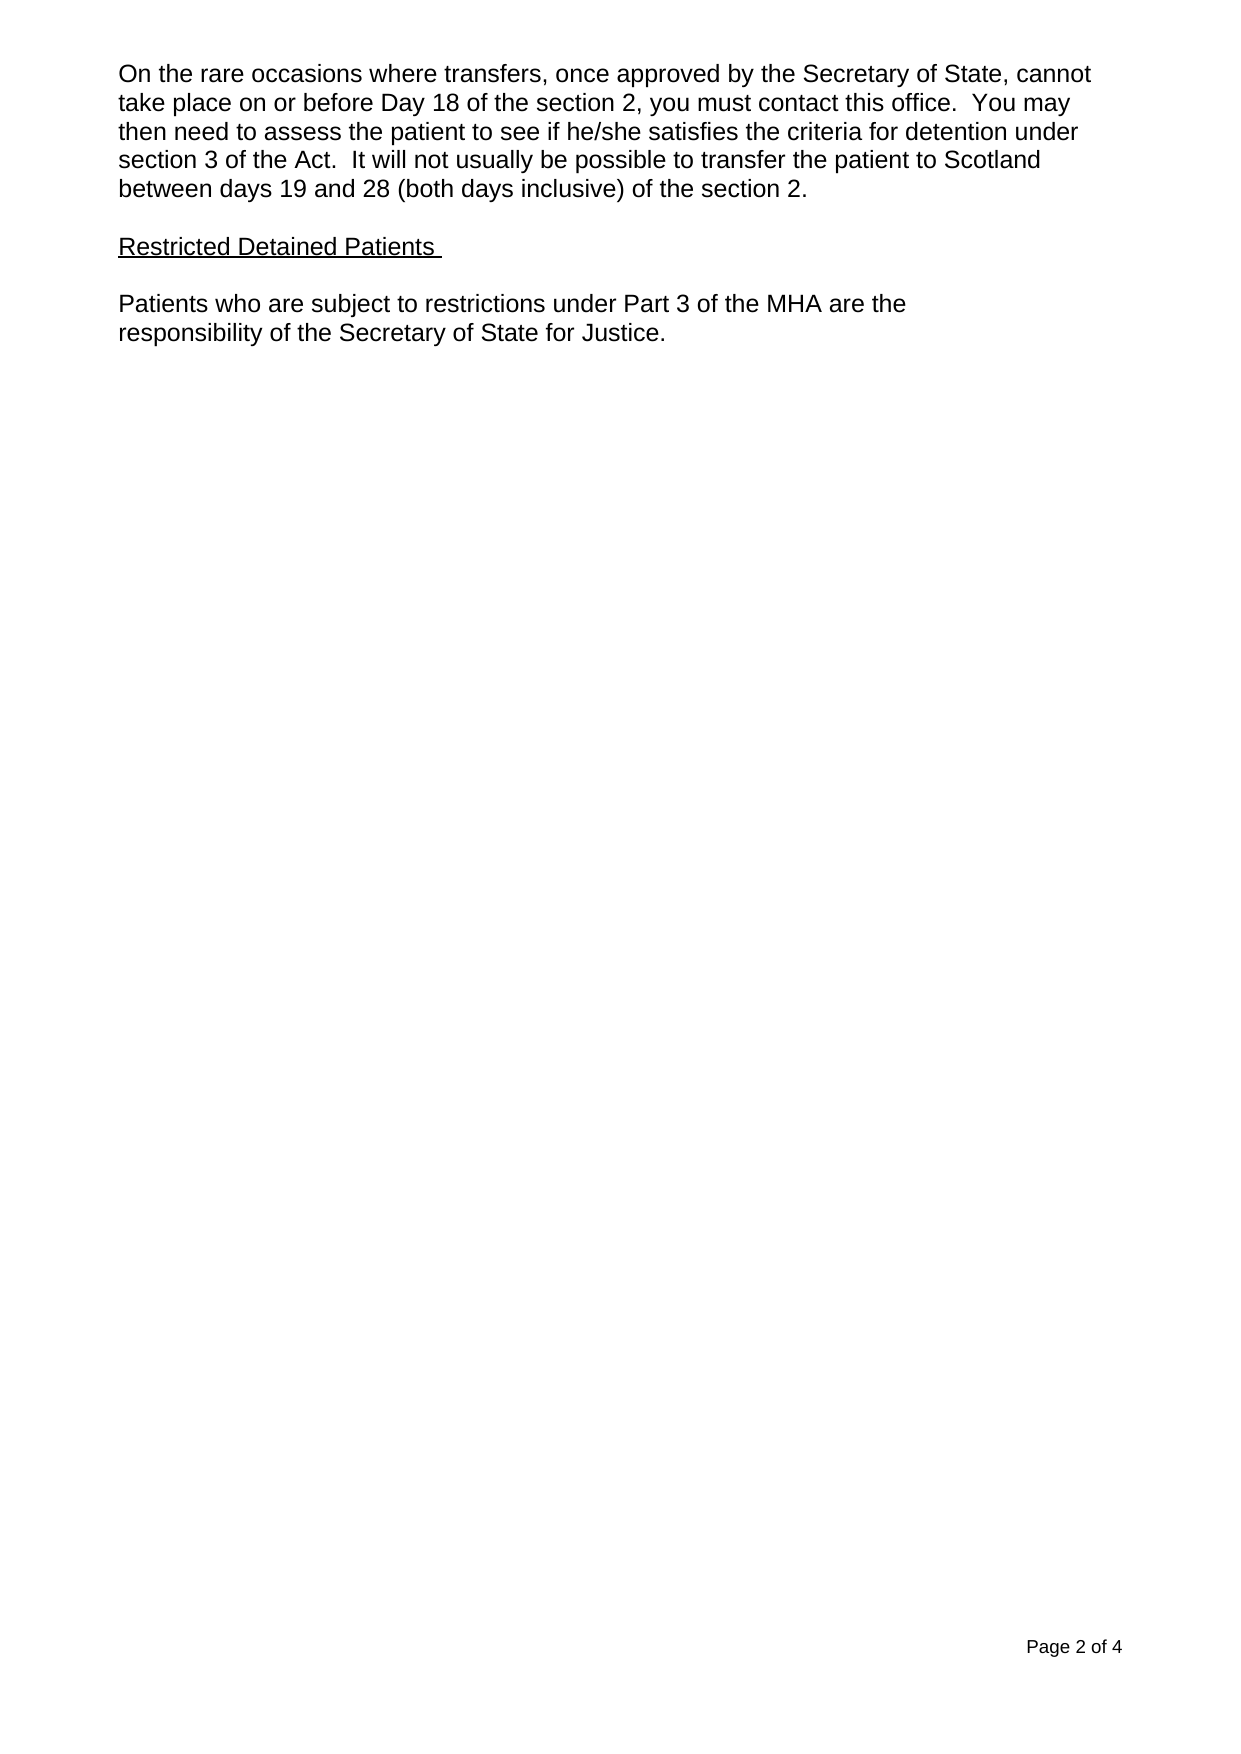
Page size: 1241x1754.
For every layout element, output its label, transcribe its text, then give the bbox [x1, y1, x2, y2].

text Restricted Detained Patients [118, 232, 1122, 260]
text Patients who are subject to restrictions under Part 3 of the MHA are the responsibility of the Secretary of State for Justice. [118, 289, 1033, 347]
text On the rare occasions where transfers, once approved by the Secretary of State, cannot take place on or before Day 18 of the section 2, you must contact this office. You may then need to assess the patient to see if he/she satisfies the criteria for detention under section 3 of the Act. It will not usually be possible to transfer the patient to Scotland between days 19 and 28 (both days inclusive) of the section 2. [118, 59, 1122, 203]
